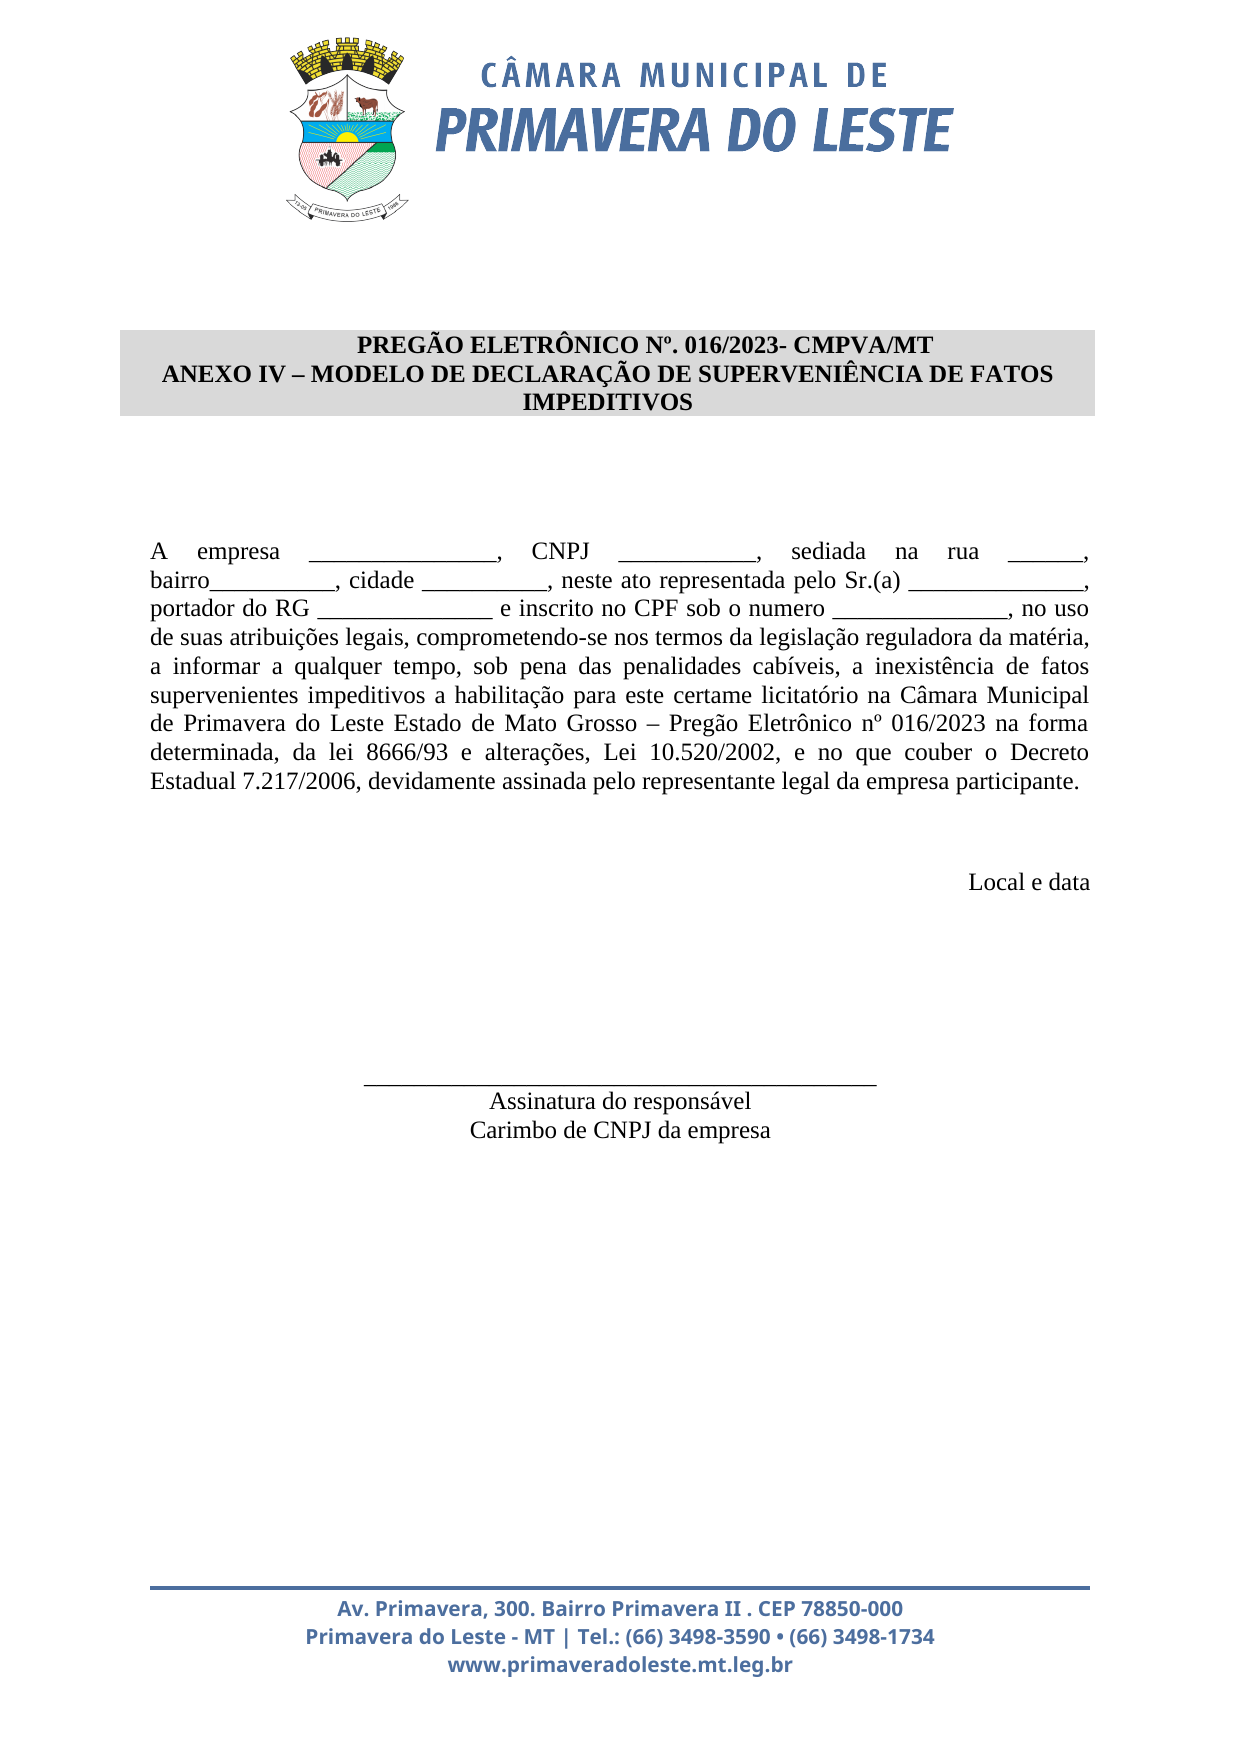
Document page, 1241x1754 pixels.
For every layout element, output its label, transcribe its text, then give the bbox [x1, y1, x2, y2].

text Carimbo de CNPJ da empresa [150, 1115, 1090, 1143]
text Local e data [150, 867, 1090, 895]
picture [117, 25, 1092, 236]
text Assinatura do responsável [150, 1089, 1090, 1115]
text A empresa _______________, CNPJ ___________, sediada na rua ______, bairro__________, cidade __________, neste ato representada pelo Sr.(a) ______________, portador do RG ______________ e inscrito no CPF sob o numero ______________, no uso de suas atribuições legais, comprometendo-se nos termos da legislação reguladora da matéria, a informar a qualquer tempo, sob pena das penalidades cabíveis, a inexistência de fatos supervenientes impeditivos a habilitação para este certame licitatório na Câmara Municipal de Primavera do Leste Estado de Mato Grosso – Pregão Eletrônico nº 016/2023 na forma determinada, da lei 8666/93 e alterações, Lei 10.520/2002, e no que couber o Decreto Estadual 7.217/2006, devidamente assinada pelo representante legal da empresa participante. [150, 536, 1090, 795]
table_header PREGÃO ELETRÔNICO Nº. 016/2023- CMPVA/MT ANEXO IV – MODELO DE DECLARAÇÃO DE SUPERVENIÊNCIA DE FATOS IMPEDITIVOS [120, 330, 1095, 416]
text _________________________________________ [150, 1063, 1090, 1089]
